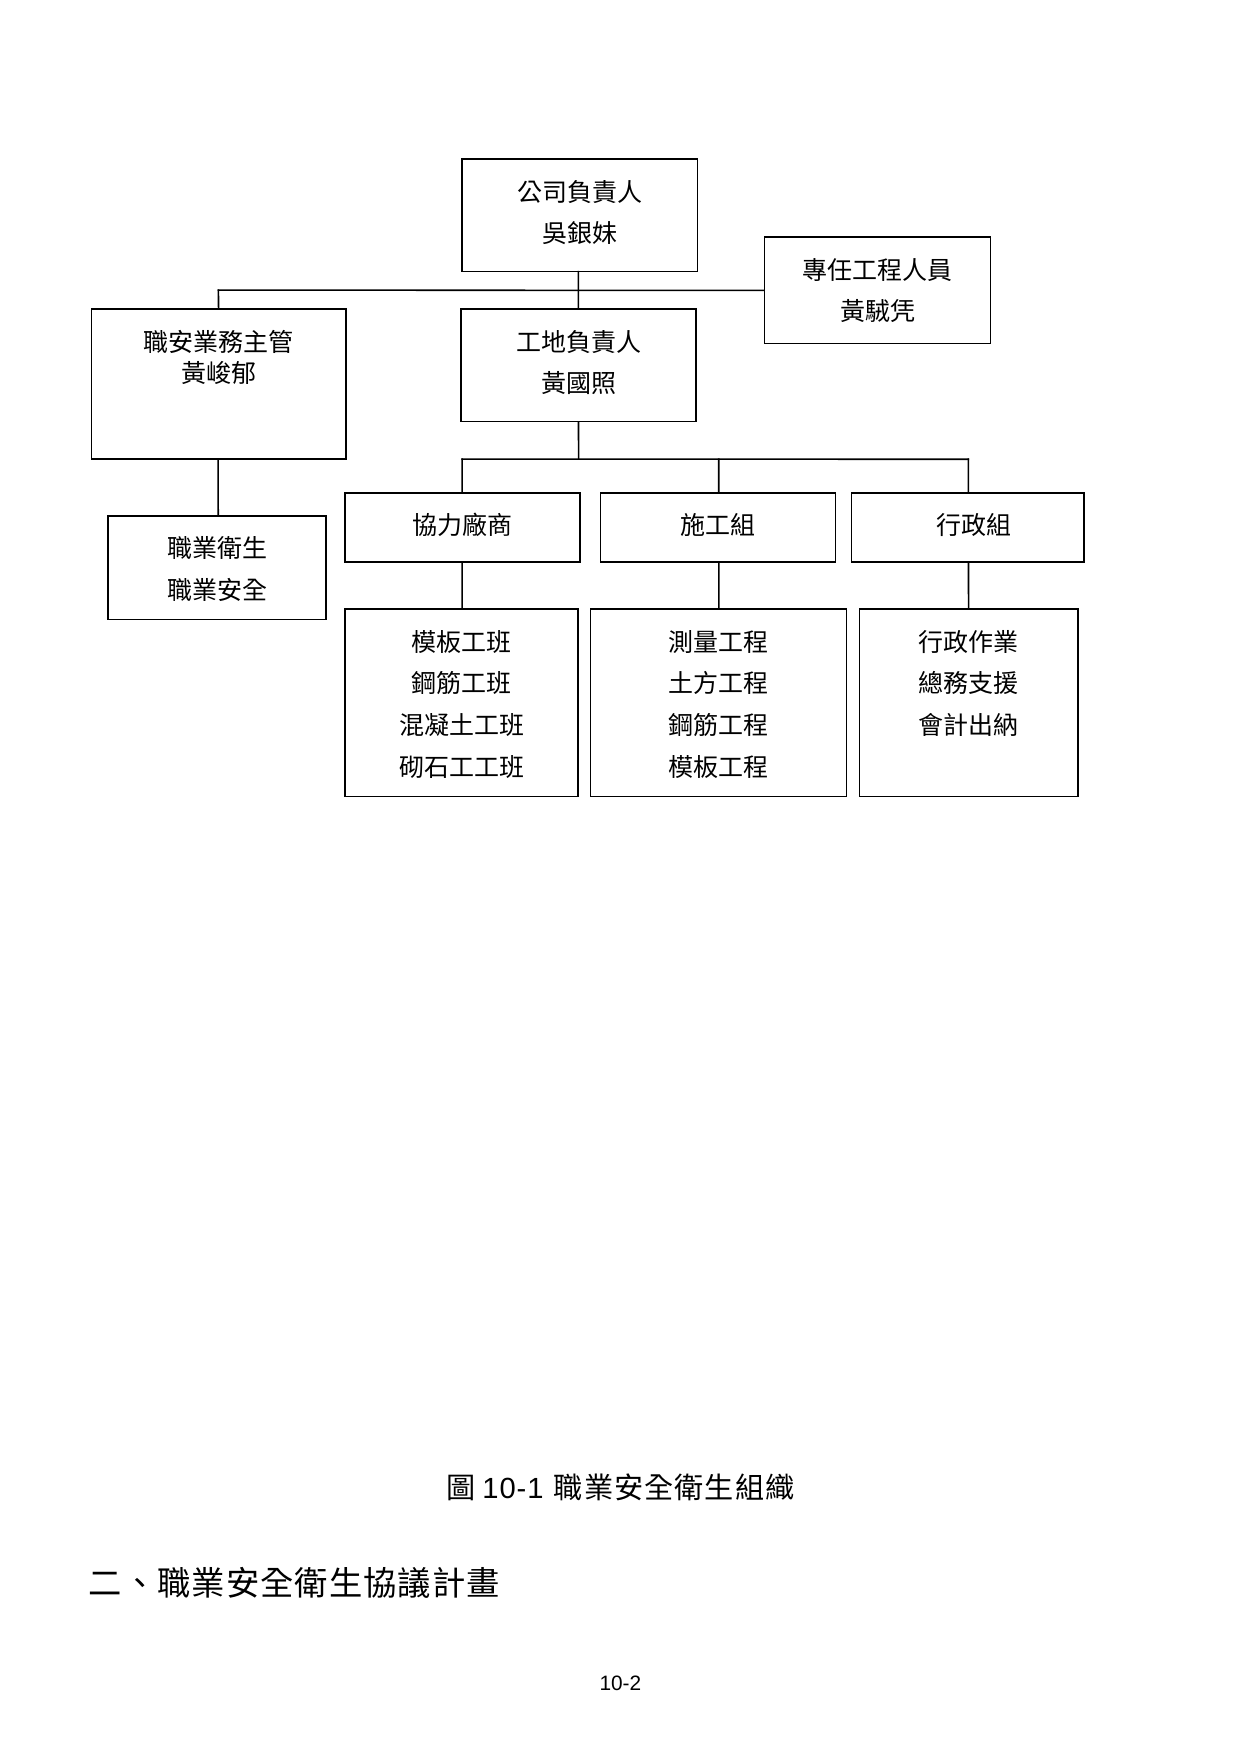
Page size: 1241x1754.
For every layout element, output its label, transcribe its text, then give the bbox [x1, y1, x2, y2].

text 圖10-1 職業安全衛生組織 [89, 1464, 1152, 1507]
text 二、職業安全衛生協議計畫 [89, 1557, 1152, 1605]
